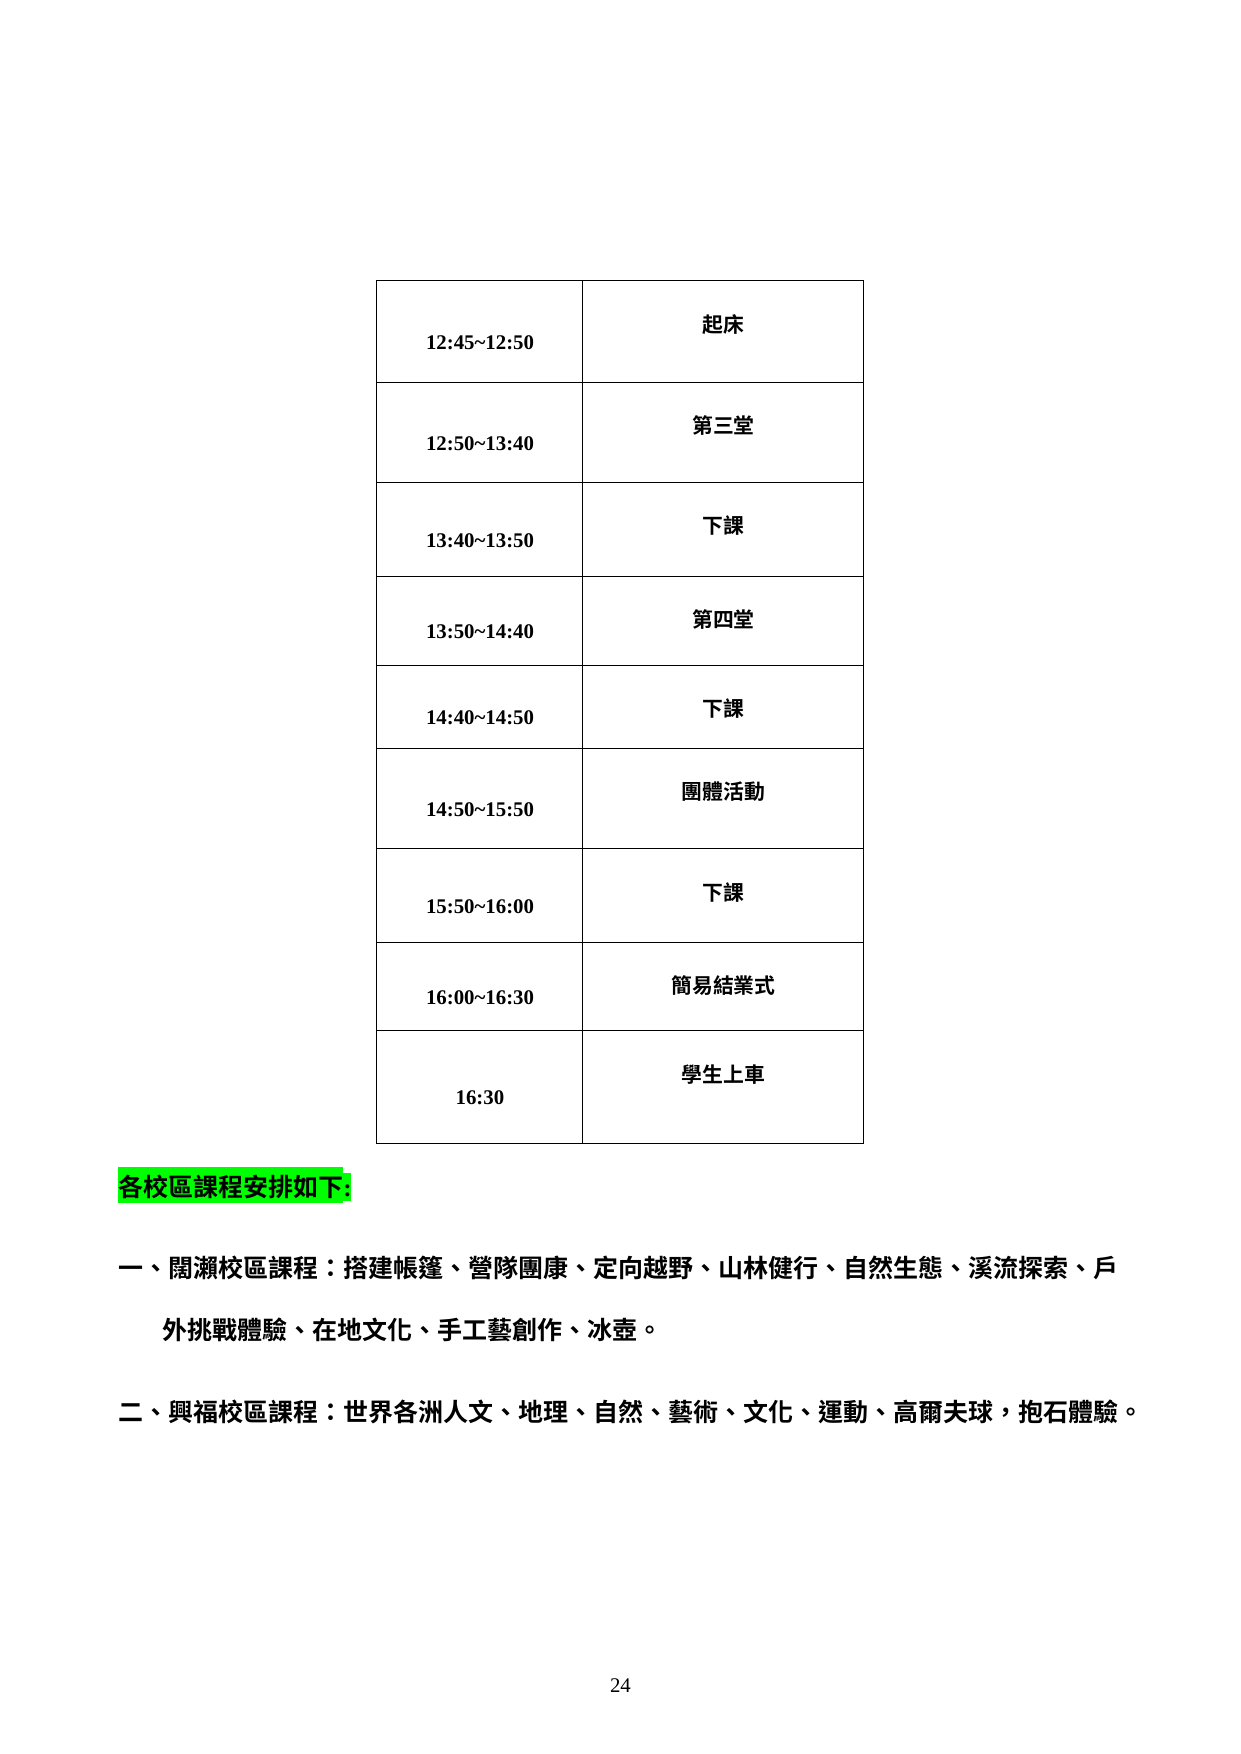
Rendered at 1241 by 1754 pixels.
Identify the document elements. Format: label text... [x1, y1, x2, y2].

table_cell 15:50~16:00 [377, 849, 582, 942]
table_cell 14:50~15:50 [377, 749, 582, 848]
table_cell 第四堂 [583, 577, 863, 664]
table_cell 14:40~14:50 [377, 666, 582, 748]
text 各校區課程安排如下: [118, 1143, 1122, 1206]
table_cell 12:50~13:40 [377, 383, 582, 482]
table_cell 下課 [583, 483, 863, 576]
table_cell 16:30 [377, 1031, 582, 1142]
text 一、闊瀨校區課程：搭建帳篷、營隊團康、定向越野、山林健行、自然生態、溪流探索、戶外挑戰體驗、在地文化、手工藝創作、冰壺。 [118, 1225, 1122, 1350]
table_cell 13:50~14:40 [377, 577, 582, 664]
table_cell 團體活動 [583, 749, 863, 848]
table_cell 第三堂 [583, 383, 863, 482]
table_cell 下課 [583, 666, 863, 748]
table_cell 起床 [583, 281, 863, 382]
table_cell 12:45~12:50 [377, 281, 582, 382]
table_cell 簡易結業式 [583, 943, 863, 1030]
table_cell 13:40~13:50 [377, 483, 582, 576]
table_cell 16:00~16:30 [377, 943, 582, 1030]
table_cell 下課 [583, 849, 863, 942]
table_cell 學生上車 [583, 1031, 863, 1142]
text 二、興福校區課程：世界各洲人文、地理、自然、藝術、文化、運動、高爾夫球，抱石體驗。 [118, 1368, 1122, 1431]
